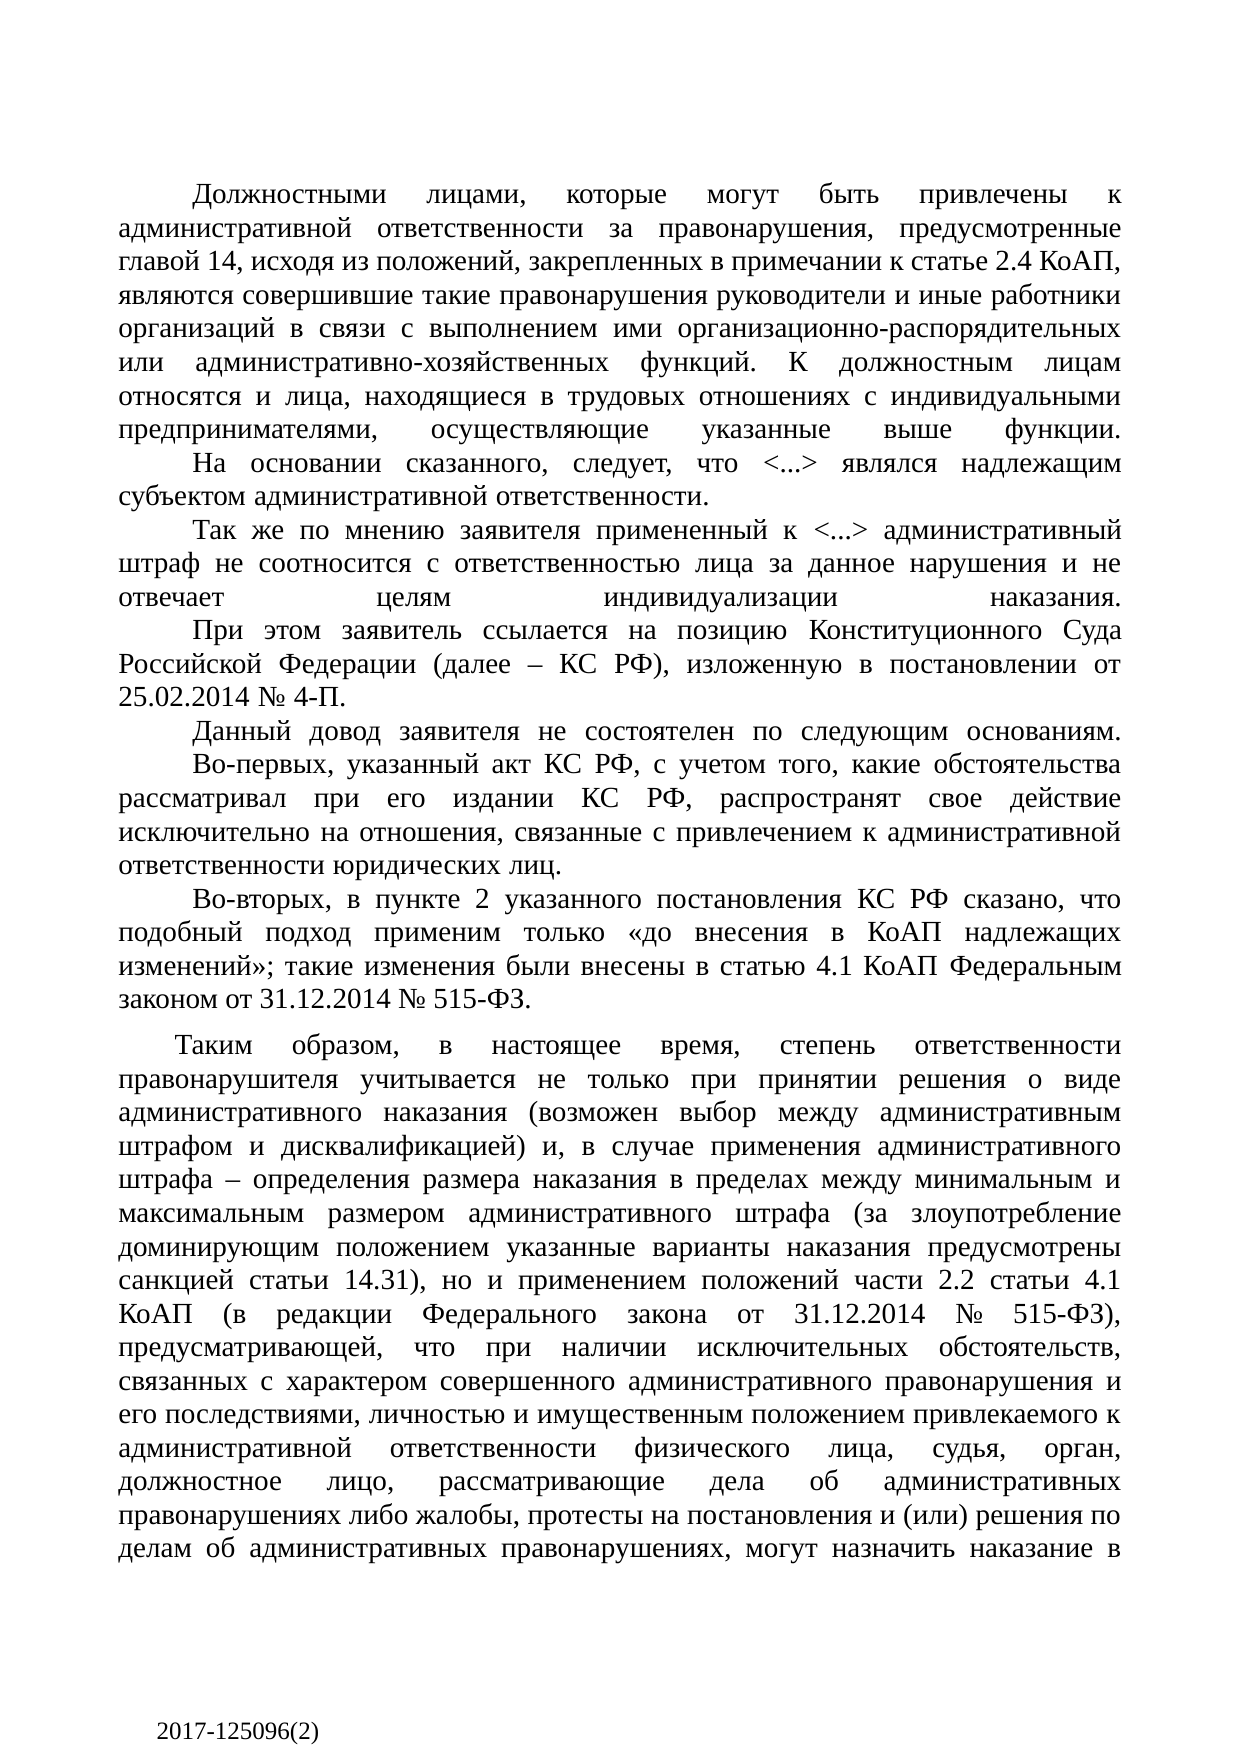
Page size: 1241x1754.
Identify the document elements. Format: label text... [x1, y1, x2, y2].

text Должностными лицами, которые могут быть привлечены к административной ответственности за правонарушения, предусмотренные главой 14, исходя из положений, закрепленных в примечании к статье 2.4 КоАП, являются совершившие такие правонарушения руководители и иные работники организаций в связи с выполнением ими организационно-распорядительных или административно-хозяйственных функций. К должностным лицам относятся и лица, находящиеся в трудовых отношениях с индивидуальными предпринимателями, осуществляющие указанные выше функции. На основании сказанного, следует, что <...> являлся надлежащим субъектом административной ответственности. Так же по мнению заявителя примененный к <...> административный штраф не соотносится с ответственностью лица за данное нарушения и не отвечает целям индивидуализации наказания. При этом заявитель ссылается на позицию Конституционного Суда Российской Федерации (далее – КС РФ), изложенную в постановлении от 25.02.2014 № 4-П. Данный довод заявителя не состоятелен по следующим основаниям. Во-первых, указанный акт КС РФ, с учетом того, какие обстоятельства рассматривал при его издании КС РФ, распространят свое действие исключительно на отношения, связанные с привлечением к административной ответственности юридических лиц. Во-вторых, в пункте 2 указанного постановления КС РФ сказано, что подобный подход применим только «до внесения в КоАП надлежащих изменений»; такие изменения были внесены в статью 4.1 КоАП Федеральным законом от 31.12.2014 № 515-ФЗ. [118, 176, 1122, 1015]
text Таким образом, в настоящее время, степень ответственности правонарушителя учитывается не только при принятии решения о виде административного наказания (возможен выбор между административным штрафом и дисквалификацией) и, в случае применения административного штрафа – определения размера наказания в пределах между минимальным и максимальным размером административного штрафа (за злоупотребление доминирующим положением указанные варианты наказания предусмотрены санкцией статьи 14.31), но и применением положений части 2.2 статьи 4.1 КоАП (в редакции Федерального закона от 31.12.2014 № 515-ФЗ), предусматривающей, что при наличии исключительных обстоятельств, связанных с характером совершенного административного правонарушения и его последствиями, личностью и имущественным положением привлекаемого к административной ответственности физического лица, судья, орган, должностное лицо, рассматривающие дела об административных правонарушениях либо жалобы, протесты на постановления и (или) решения по делам об административных правонарушениях, могут назначить наказание в [118, 1027, 1122, 1564]
